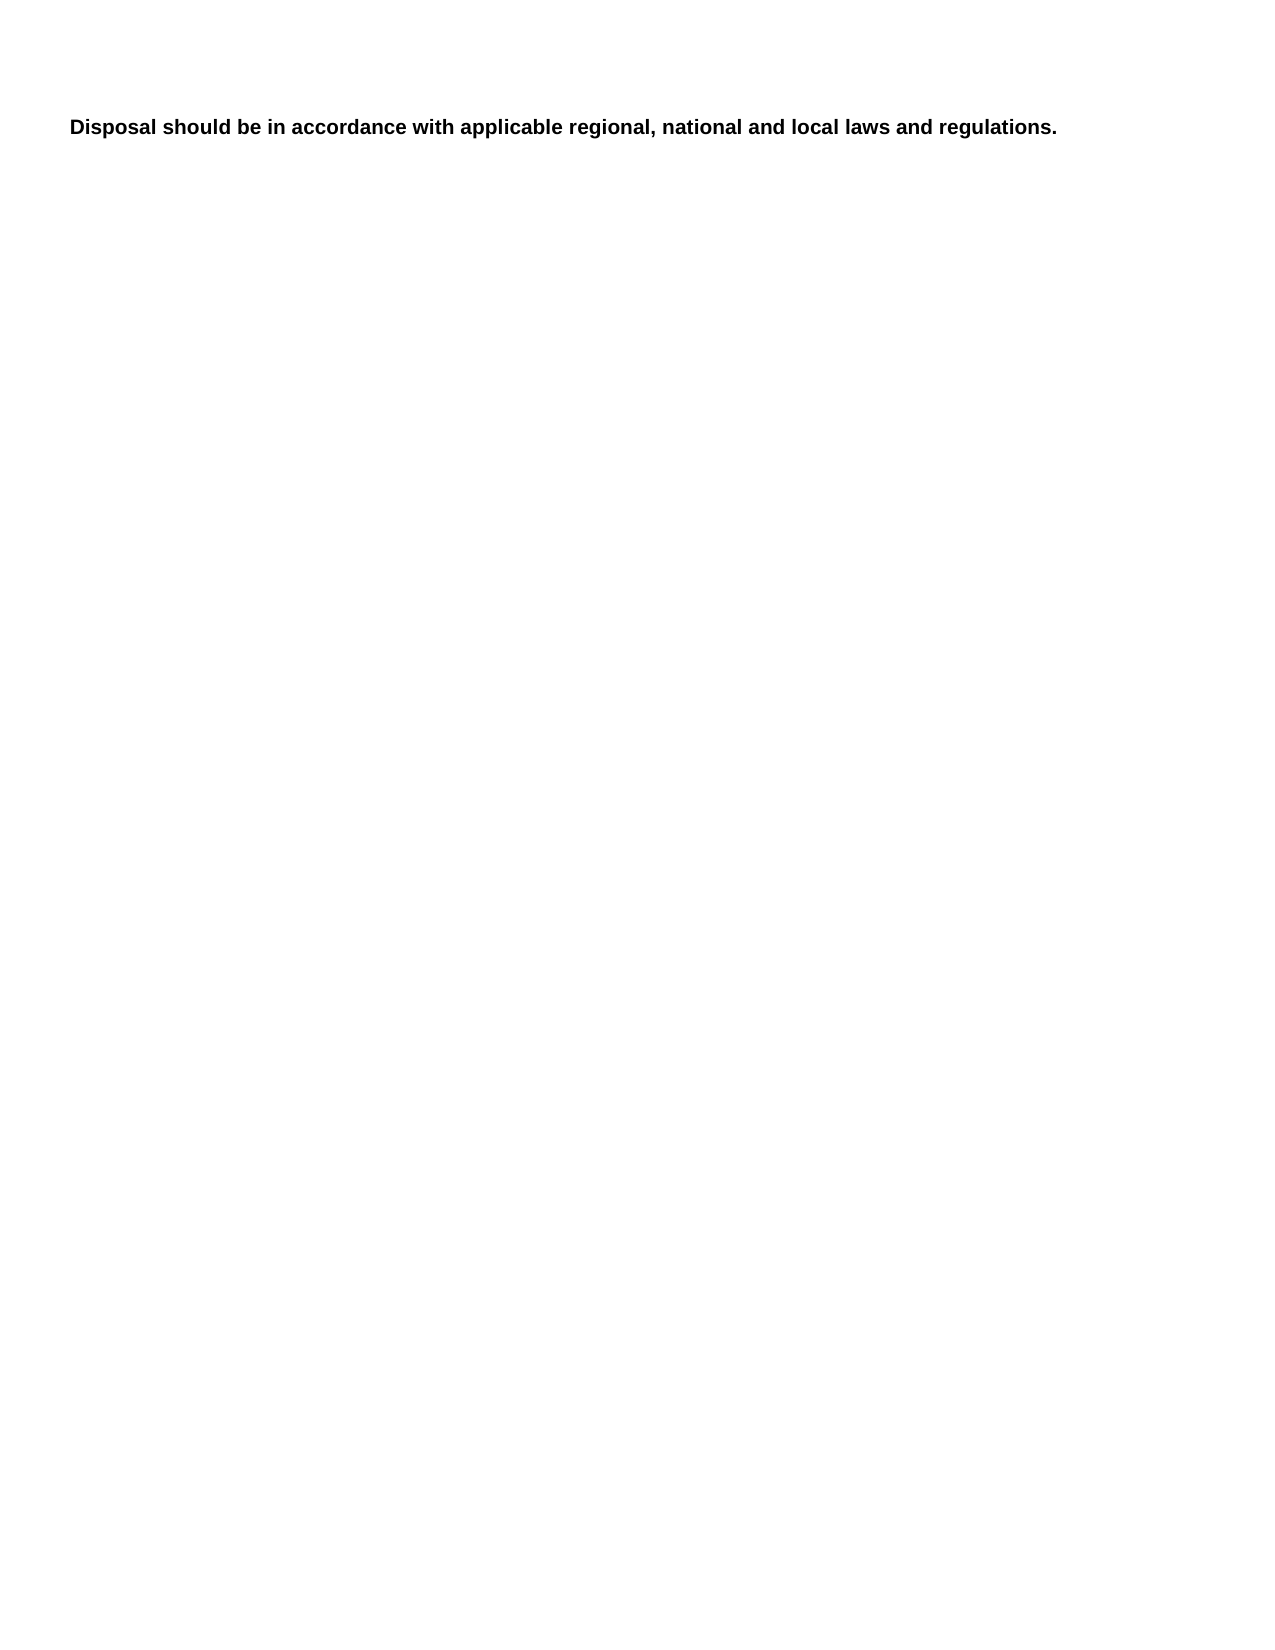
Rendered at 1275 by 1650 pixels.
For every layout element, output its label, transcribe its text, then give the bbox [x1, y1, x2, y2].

text Disposal should be in accordance with applicable regional, national and local laws and regulations. [69, 114, 1206, 138]
